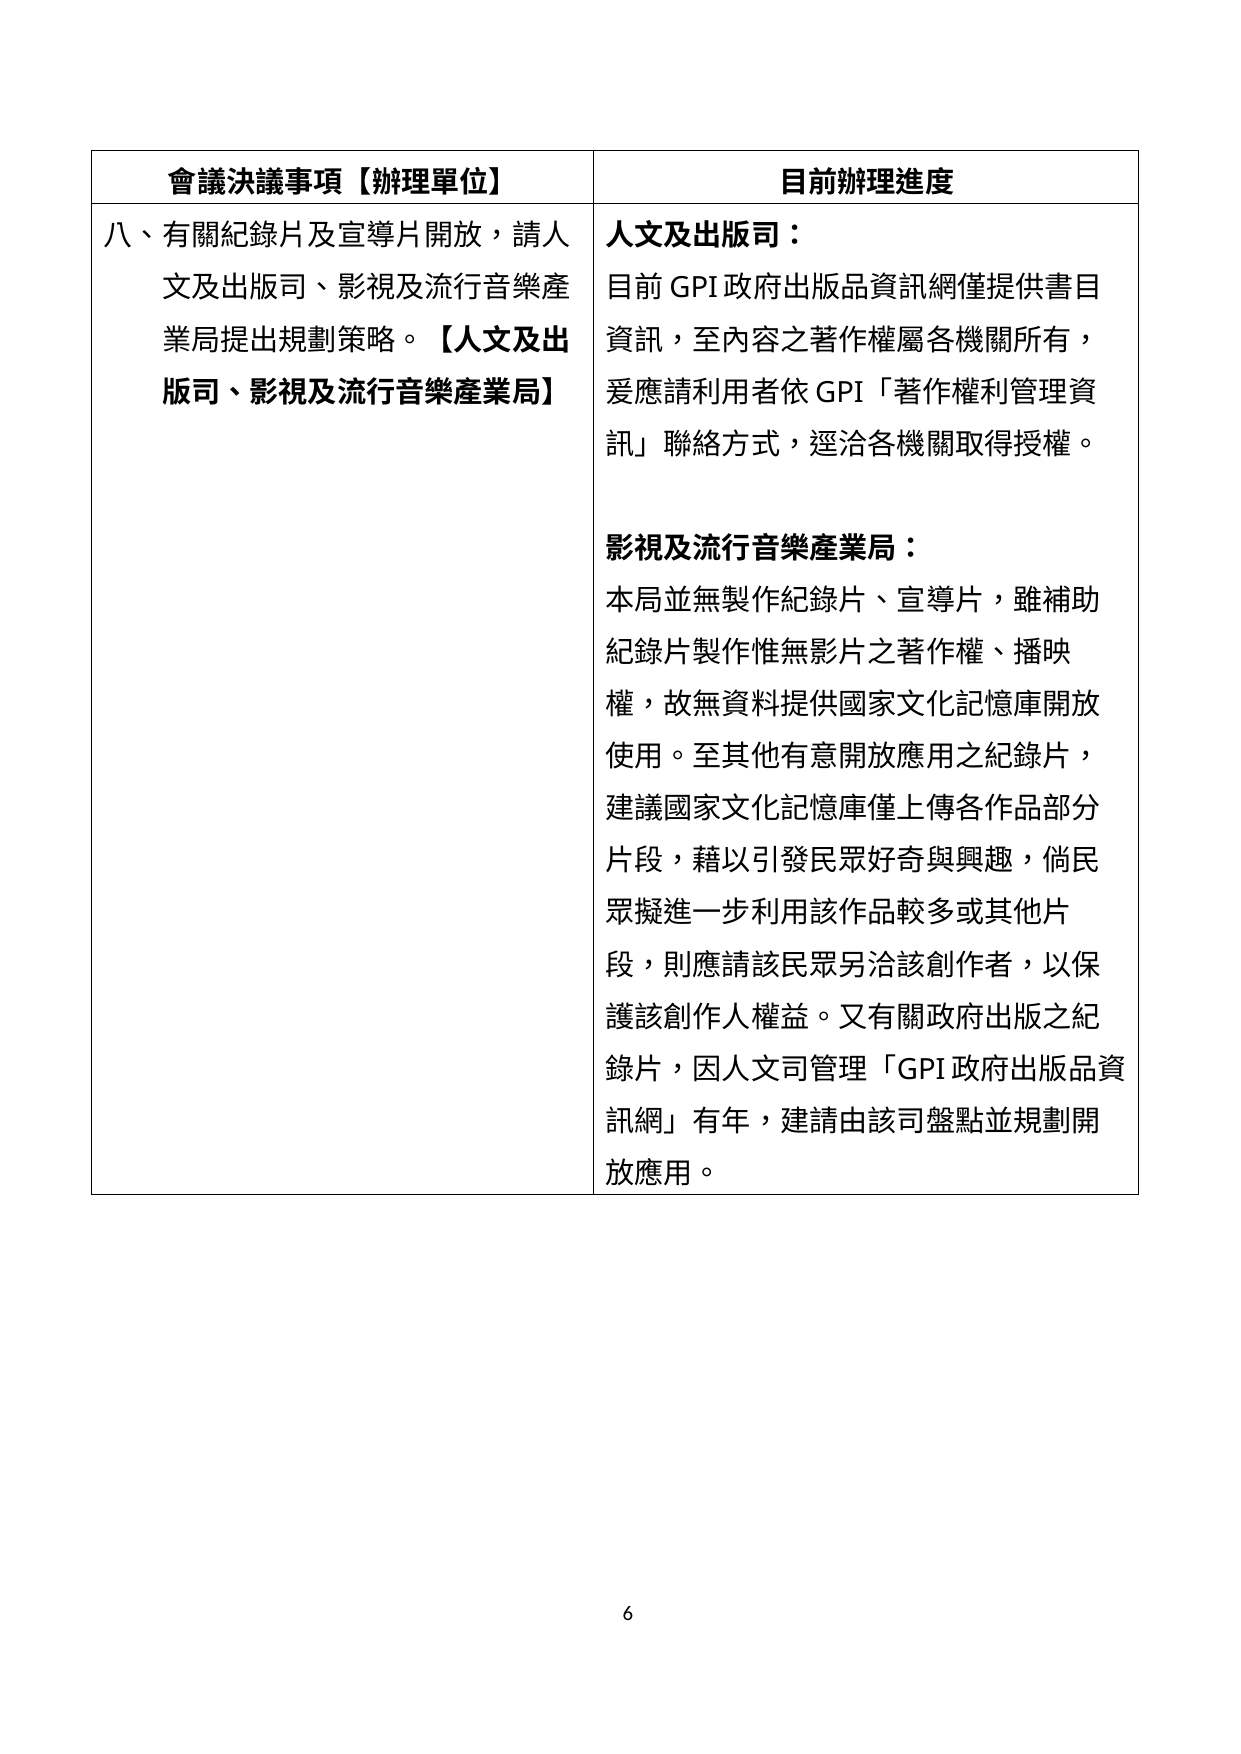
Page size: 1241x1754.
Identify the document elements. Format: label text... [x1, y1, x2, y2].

table_header 會議決議事項【辦理單位】 [92, 151, 593, 203]
table_cell 人文及出版司： 目前GPI政府出版品資訊網僅提供書目資訊，至內容之著作權屬各機關所有，爰應請利用者依GPI「著作權利管理資訊」聯絡方式，逕洽各機關取得授權。 影視及流行音樂產業局： 本局並無製作紀錄片、宣導片，雖補助紀錄片製作惟無影片之著作權、播映權，故無資料提供國家文化記憶庫開放使用。至其他有意開放應用之紀錄片，建議國家文化記憶庫僅上傳各作品部分片段，藉以引發民眾好奇與興趣，倘民眾擬進一步利用該作品較多或其他片段，則應請該民眾另洽該創作者，以保護該創作人權益。又有關政府出版之紀錄片，因人文司管理「GPI政府出版品資訊網」有年，建請由該司盤點並規劃開放應用。 [594, 204, 1138, 1194]
table_cell 八、有關紀錄片及宣導片開放，請人文及出版司、影視及流行音樂產業局提出規劃策略。【人文及出版司、影視及流行音樂產業局】 [92, 204, 593, 1194]
table_header 目前辦理進度 [594, 151, 1138, 203]
